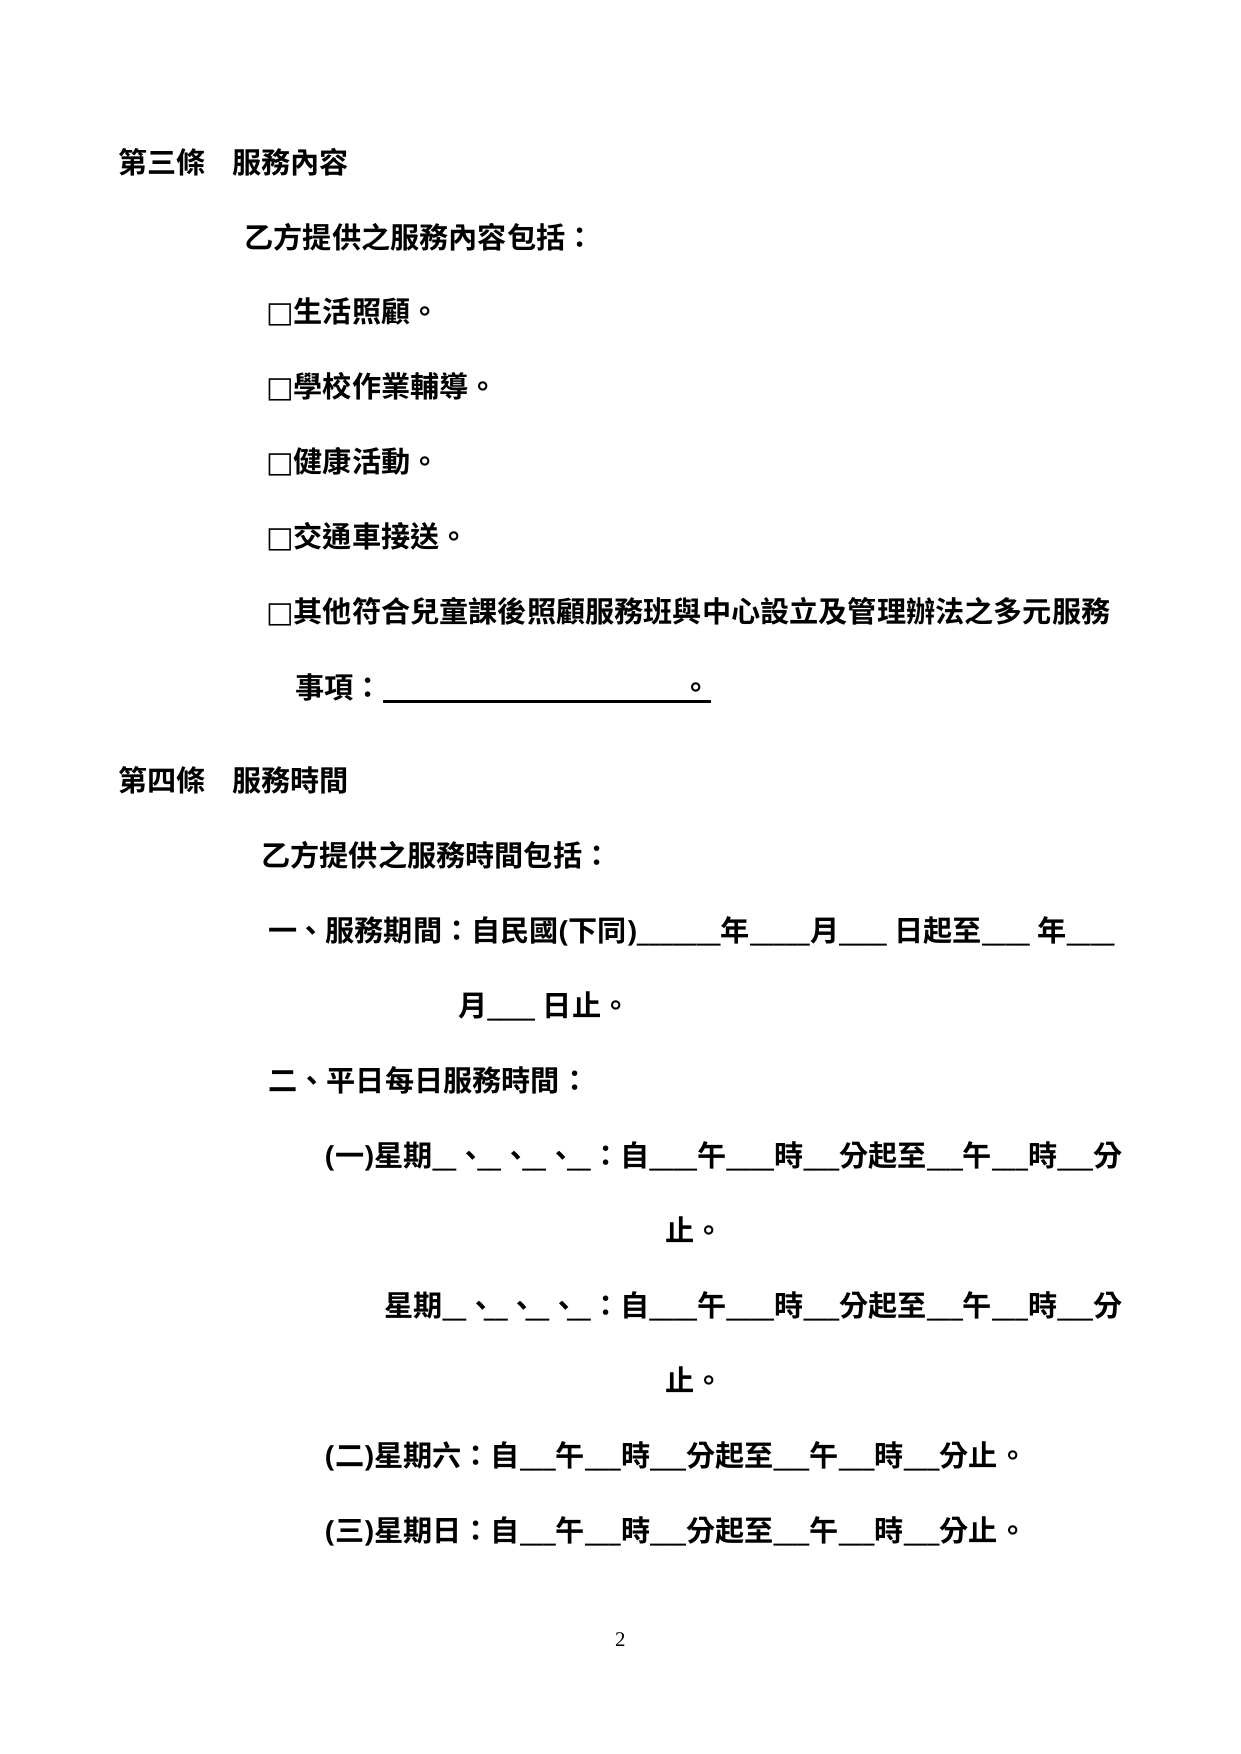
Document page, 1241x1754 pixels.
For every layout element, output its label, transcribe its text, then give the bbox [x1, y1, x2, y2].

text □其他符合兒童課後照顧服務班與中心設立及管理辦法之多元服務事項： 。 [266, 573, 1122, 723]
text (三)星期日：自___午___時___分起至___午___時___分止。 [243, 1492, 1122, 1567]
text □學校作業輔導。 [118, 348, 1122, 423]
text 乙方提供之服務時間包括： [261, 817, 1122, 892]
text 一、服務期間：自民國(下同)_______年_____月____ 日起至____ 年____ 月____ 日止。 [268, 892, 1122, 1042]
text □健康活動。 [118, 423, 1122, 498]
text 第三條 服務內容 [118, 123, 1122, 198]
text □生活照顧。 [118, 273, 1122, 348]
text □交通車接送。 [118, 498, 1122, 573]
text 第四條 服務時間 [118, 742, 1122, 817]
text 二、平日每日服務時間： [268, 1042, 1122, 1117]
text 星期__、__、__、__：自____午____時___分起至___午___時___分止。 [384, 1267, 1122, 1417]
text 乙方提供之服務內容包括： [182, 198, 1122, 273]
text (一)星期__、__、__、__：自____午____時___分起至___午___時___分止。 [325, 1117, 1122, 1267]
text (二)星期六：自___午___時___分起至___午___時___分止。 [325, 1417, 1122, 1492]
